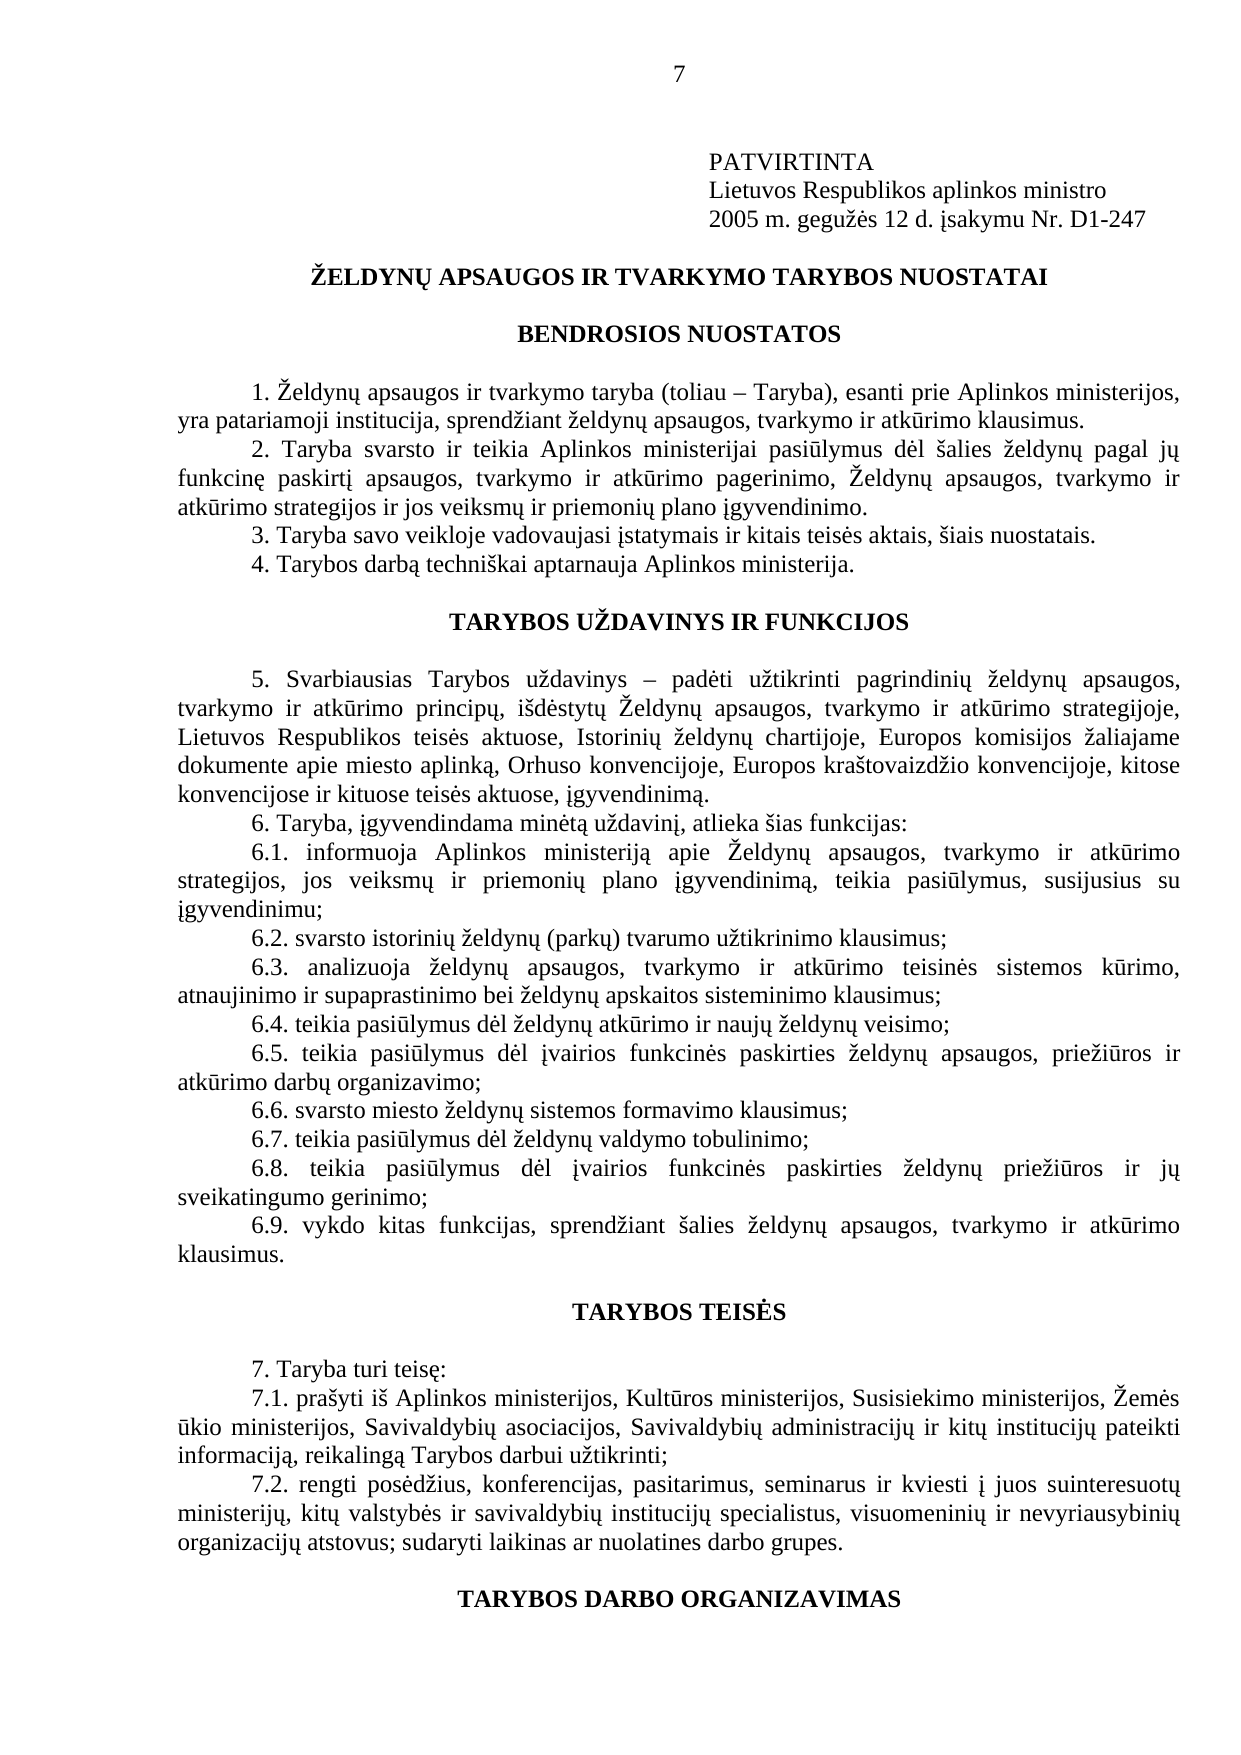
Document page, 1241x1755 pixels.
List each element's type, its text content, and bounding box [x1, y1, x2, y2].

text PATVIRTINTA [177, 147, 1181, 176]
text BENDROSIOS NUOSTATOS [177, 319, 1181, 348]
text Lietuvos Respublikos aplinkos ministro [177, 176, 1181, 204]
text 4. Tarybos darbą techniškai aptarnauja Aplinkos ministerija. [177, 549, 1181, 578]
text 7.1. prašyti iš Aplinkos ministerijos, Kultūros ministerijos, Susisiekimo ministerijos, Žemės ūkio ministerijos, Savivaldybių asociacijos, Savivaldybių administracijų ir kitų institucijų pateikti informaciją, reikalingą Tarybos darbui užtikrinti; [177, 1383, 1181, 1469]
text 6.6. svarsto miesto želdynų sistemos formavimo klausimus; [177, 1096, 1181, 1124]
text 6. Taryba, įgyvendindama minėtą uždavinį, atlieka šias funkcijas: [177, 808, 1181, 837]
text 6.2. svarsto istorinių želdynų (parkų) tvarumo užtikrinimo klausimus; [177, 923, 1181, 952]
text 5. Svarbiausias Tarybos uždavinys – padėti užtikrinti pagrindinių želdynų apsaugos, tvarkymo ir atkūrimo principų, išdėstytų Želdynų apsaugos, tvarkymo ir atkūrimo strategijoje, Lietuvos Respublikos teisės aktuose, Istorinių želdynų chartijoje, Europos komisijos žaliajame dokumente apie miesto aplinką, Orhuso konvencijoje, Europos kraštovaizdžio konvencijoje, kitose konvencijose ir kituose teisės aktuose, įgyvendinimą. [177, 664, 1181, 808]
text 6.5. teikia pasiūlymus dėl įvairios funkcinės paskirties želdynų apsaugos, priežiūros ir atkūrimo darbų organizavimo; [177, 1038, 1181, 1096]
text 2005 m. gegužės 12 d. įsakymu Nr. D1-247 [177, 204, 1181, 233]
text 6.7. teikia pasiūlymus dėl želdynų valdymo tobulinimo; [177, 1124, 1181, 1153]
text 2. Taryba svarsto ir teikia Aplinkos ministerijai pasiūlymus dėl šalies želdynų pagal jų funkcinę paskirtį apsaugos, tvarkymo ir atkūrimo pagerinimo, Želdynų apsaugos, tvarkymo ir atkūrimo strategijos ir jos veiksmų ir priemonių plano įgyvendinimo. [177, 434, 1181, 521]
text 6.1. informuoja Aplinkos ministeriją apie Želdynų apsaugos, tvarkymo ir atkūrimo strategijos, jos veiksmų ir priemonių plano įgyvendinimą, teikia pasiūlymus, susijusius su įgyvendinimu; [177, 837, 1181, 923]
text 7. Taryba turi teisę: [177, 1354, 1181, 1383]
text TARYBOS UŽDAVINYS IR FUNKCIJOS [177, 607, 1181, 636]
text TARYBOS TEISĖS [177, 1297, 1181, 1326]
text TARYBOS DARBO ORGANIZAVIMAS [177, 1584, 1181, 1613]
text 3. Taryba savo veikloje vadovaujasi įstatymais ir kitais teisės aktais, šiais nuostatais. [177, 521, 1181, 549]
text ŽELDYNŲ APSAUGOS IR TVARKYMO TARYBOS NUOSTATAI [177, 262, 1181, 291]
text 1. Želdynų apsaugos ir tvarkymo taryba (toliau – Taryba), esanti prie Aplinkos ministerijos, yra patariamoji institucija, sprendžiant želdynų apsaugos, tvarkymo ir atkūrimo klausimus. [177, 377, 1181, 434]
text 6.8. teikia pasiūlymus dėl įvairios funkcinės paskirties želdynų priežiūros ir jų sveikatingumo gerinimo; [177, 1153, 1181, 1211]
text 6.4. teikia pasiūlymus dėl želdynų atkūrimo ir naujų želdynų veisimo; [177, 1009, 1181, 1038]
text 6.3. analizuoja želdynų apsaugos, tvarkymo ir atkūrimo teisinės sistemos kūrimo, atnaujinimo ir supaprastinimo bei želdynų apskaitos sisteminimo klausimus; [177, 952, 1181, 1009]
text 6.9. vykdo kitas funkcijas, sprendžiant šalies želdynų apsaugos, tvarkymo ir atkūrimo klausimus. [177, 1211, 1181, 1268]
text 7.2. rengti posėdžius, konferencijas, pasitarimus, seminarus ir kviesti į juos suinteresuotų ministerijų, kitų valstybės ir savivaldybių institucijų specialistus, visuomeninių ir nevyriausybinių organizacijų atstovus; sudaryti laikinas ar nuolatines darbo grupes. [177, 1469, 1181, 1556]
